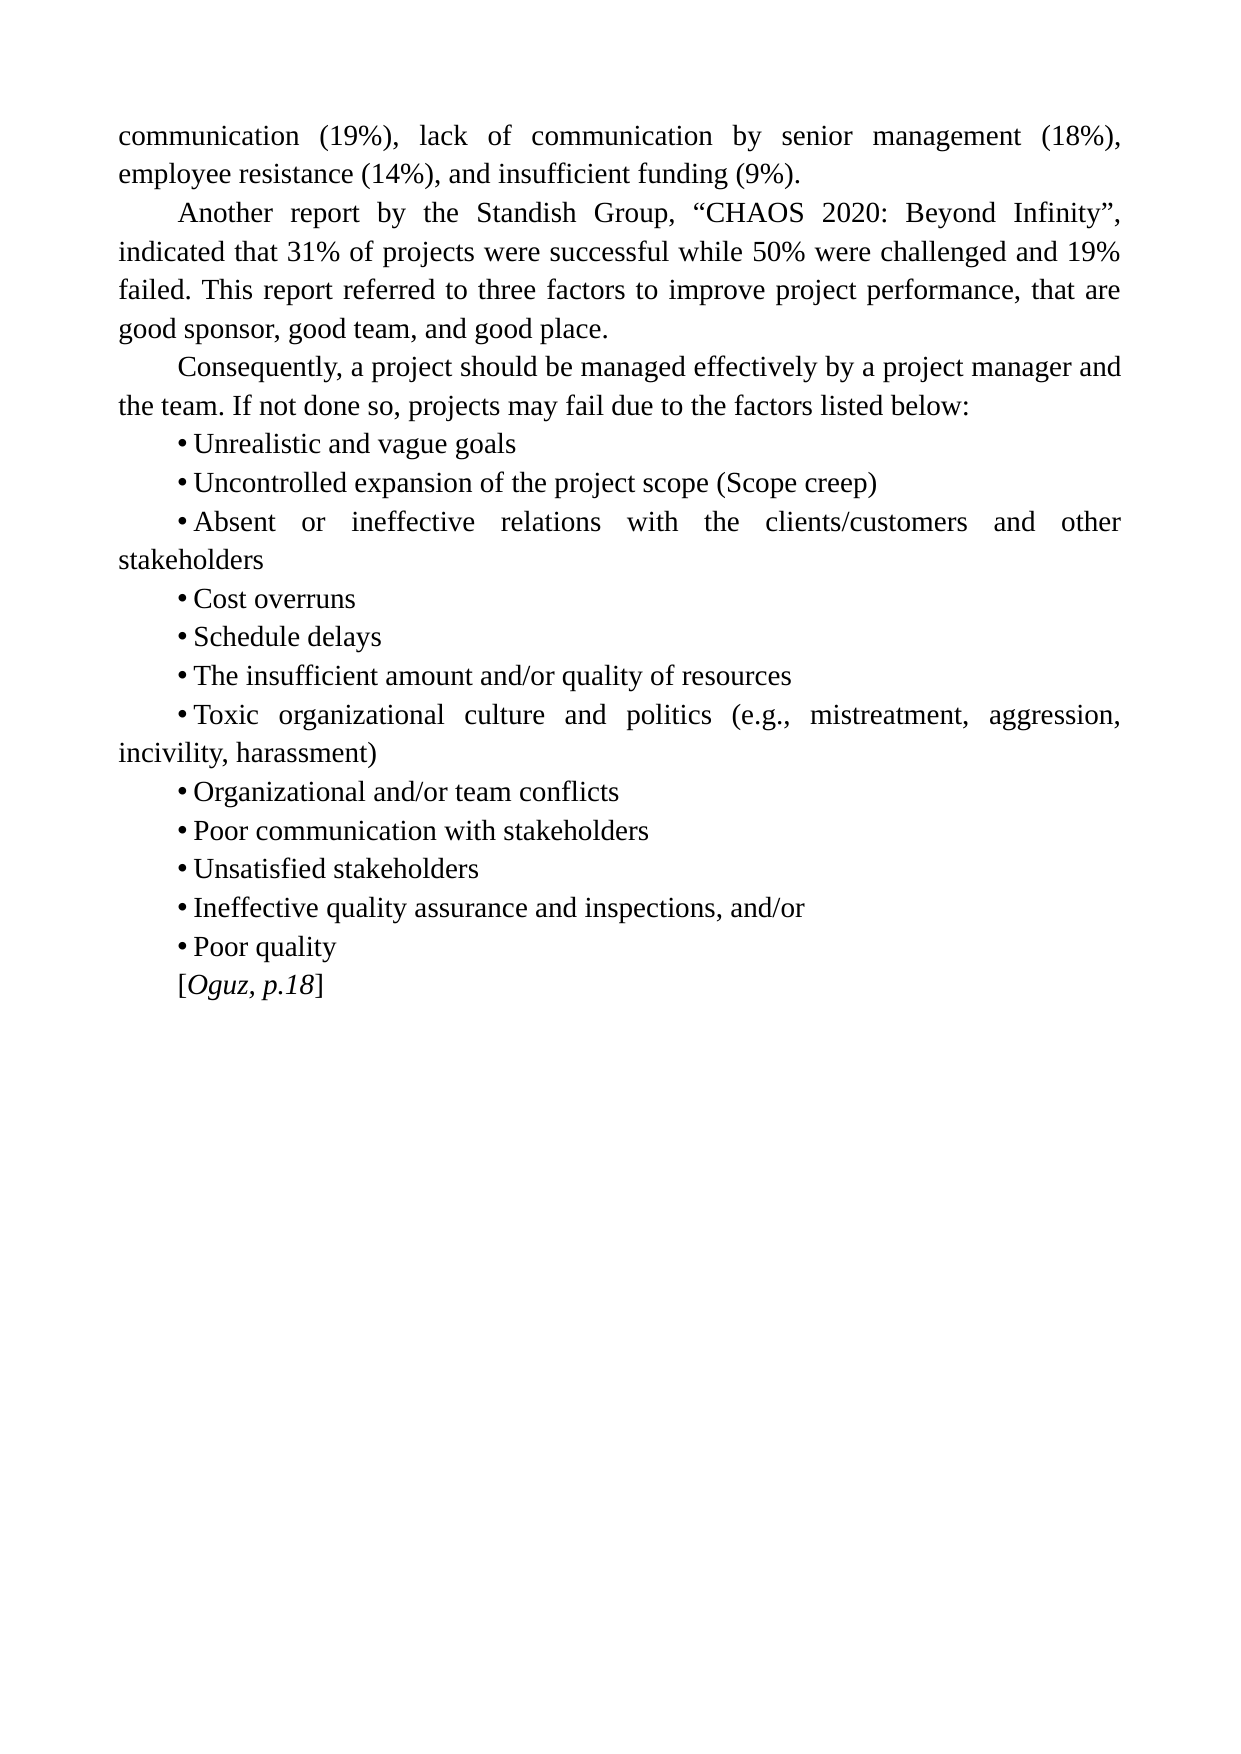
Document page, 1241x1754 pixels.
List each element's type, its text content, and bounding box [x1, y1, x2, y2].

list Poor quality [118, 929, 1122, 962]
text [Oguz, p.18] [118, 967, 1122, 1001]
list Ineffective quality assurance and inspections, and/or [118, 890, 1122, 924]
list Unsatisfied stakeholders [118, 851, 1122, 885]
text Another report by the Standish Group, “CHAOS 2020: Beyond Infinity”, indicated that 31% of projects were successful while 50% were challenged and 19% failed. This report referred to three factors to improve project performance, that are good sponsor, good team, and good place. [118, 195, 1122, 344]
list Schedule delays [118, 619, 1122, 653]
list Cost overruns [118, 581, 1122, 614]
list Absent or ineffective relations with the clients/customers and other stakeholders [118, 504, 1122, 576]
list Unrealistic and vague goals [118, 426, 1122, 460]
text communication (19%), lack of communication by senior management (18%), employee resistance (14%), and insufficient funding (9%). [118, 118, 1122, 190]
list Organizational and/or team conflicts [118, 774, 1122, 808]
list Toxic organizational culture and politics (e.g., mistreatment, aggression, incivility, harassment) [118, 697, 1122, 769]
text Consequently, a project should be managed effectively by a project manager and the team. If not done so, projects may fail due to the factors listed below: [118, 349, 1122, 421]
list Poor communication with stakeholders [118, 813, 1122, 846]
list Uncontrolled expansion of the project scope (Scope creep) [118, 465, 1122, 499]
list The insufficient amount and/or quality of resources [118, 658, 1122, 692]
